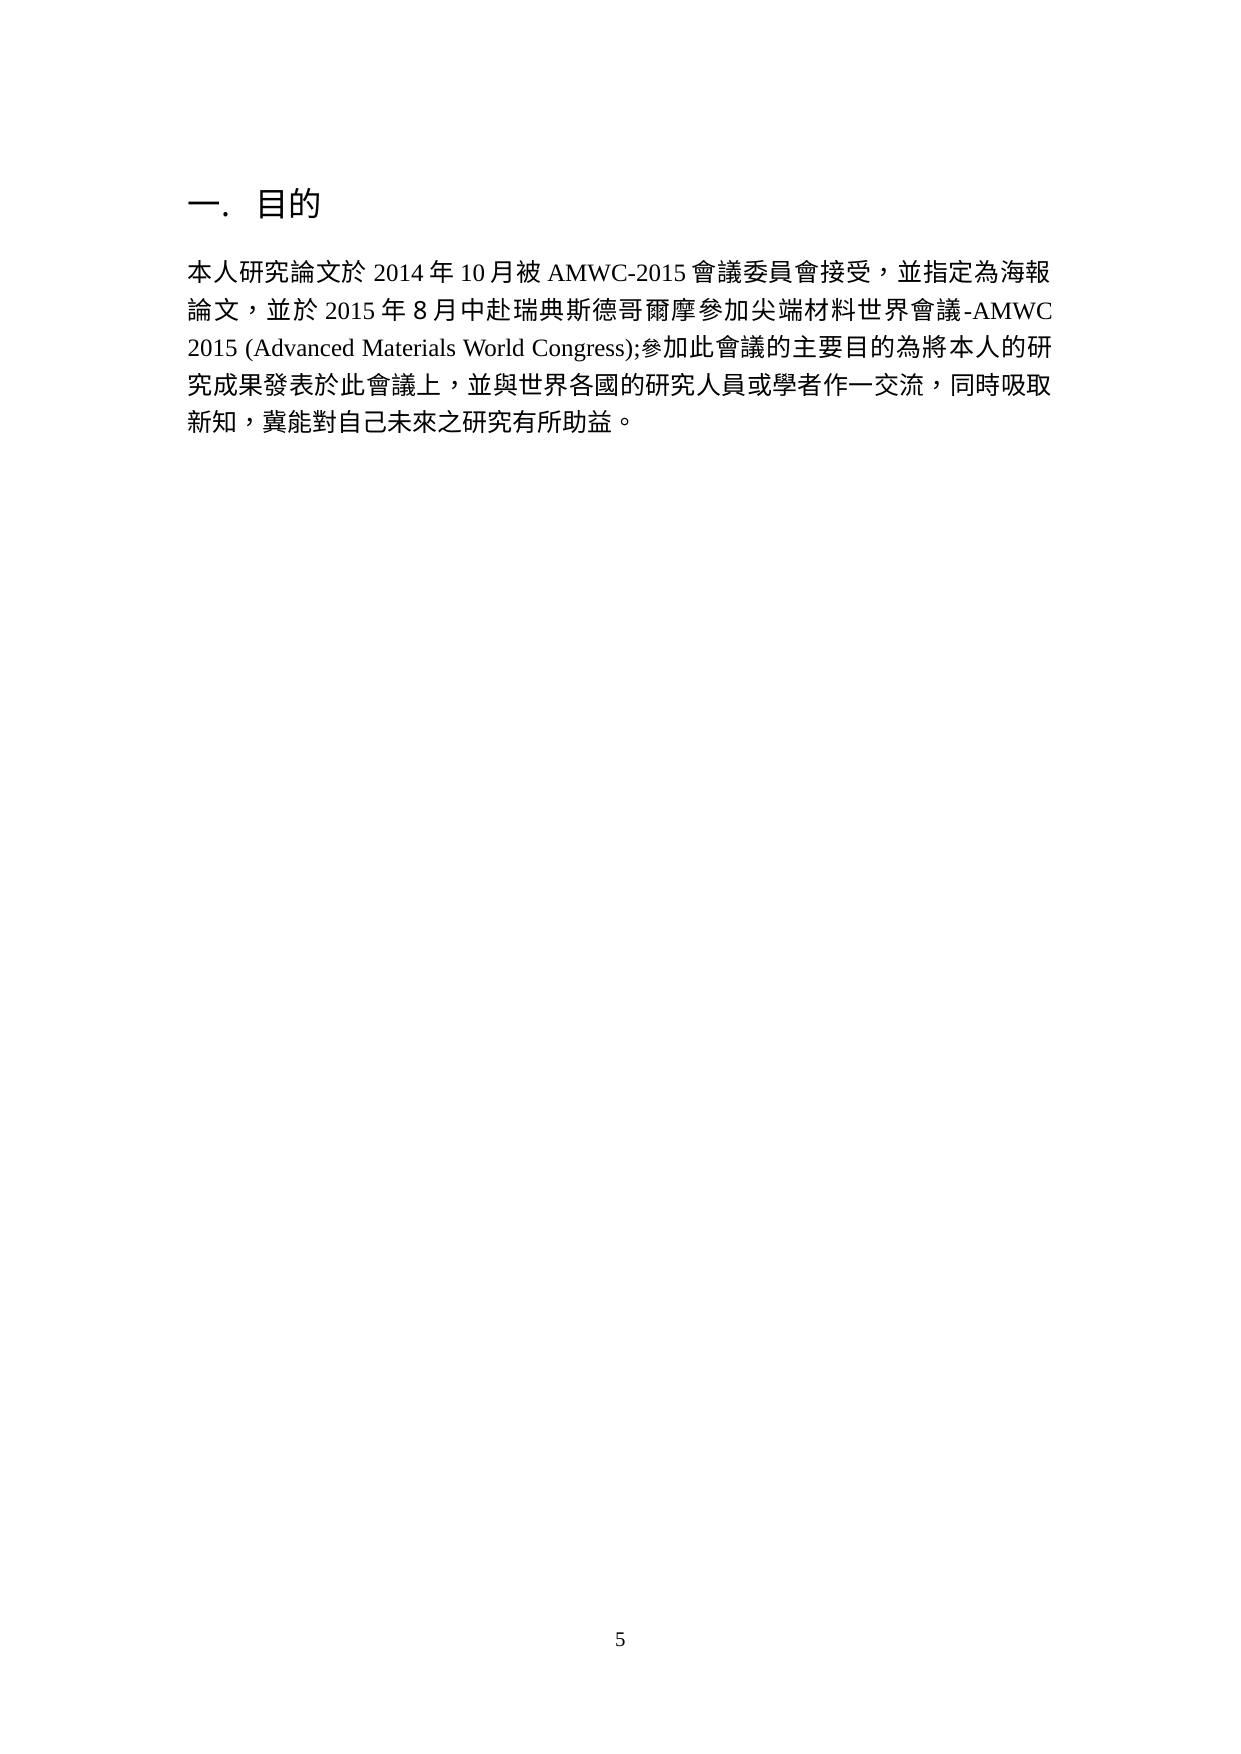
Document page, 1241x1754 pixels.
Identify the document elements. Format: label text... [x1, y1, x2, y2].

text 本人研究論文於2014年10月被AMWC-2015會議委員會接受，並指定為海報論文，並於2015年8月中赴瑞典斯德哥爾摩參加尖端材料世界會議-AMWC 2015 (Advanced Materials World Congress);參加此會議的主要目的為將本人的研究成果發表於此會議上，並與世界各國的研究人員或學者作一交流，同時吸取新知，冀能對自己未來之研究有所助益。 [187, 252, 1053, 439]
list 目的 [187, 164, 1053, 239]
